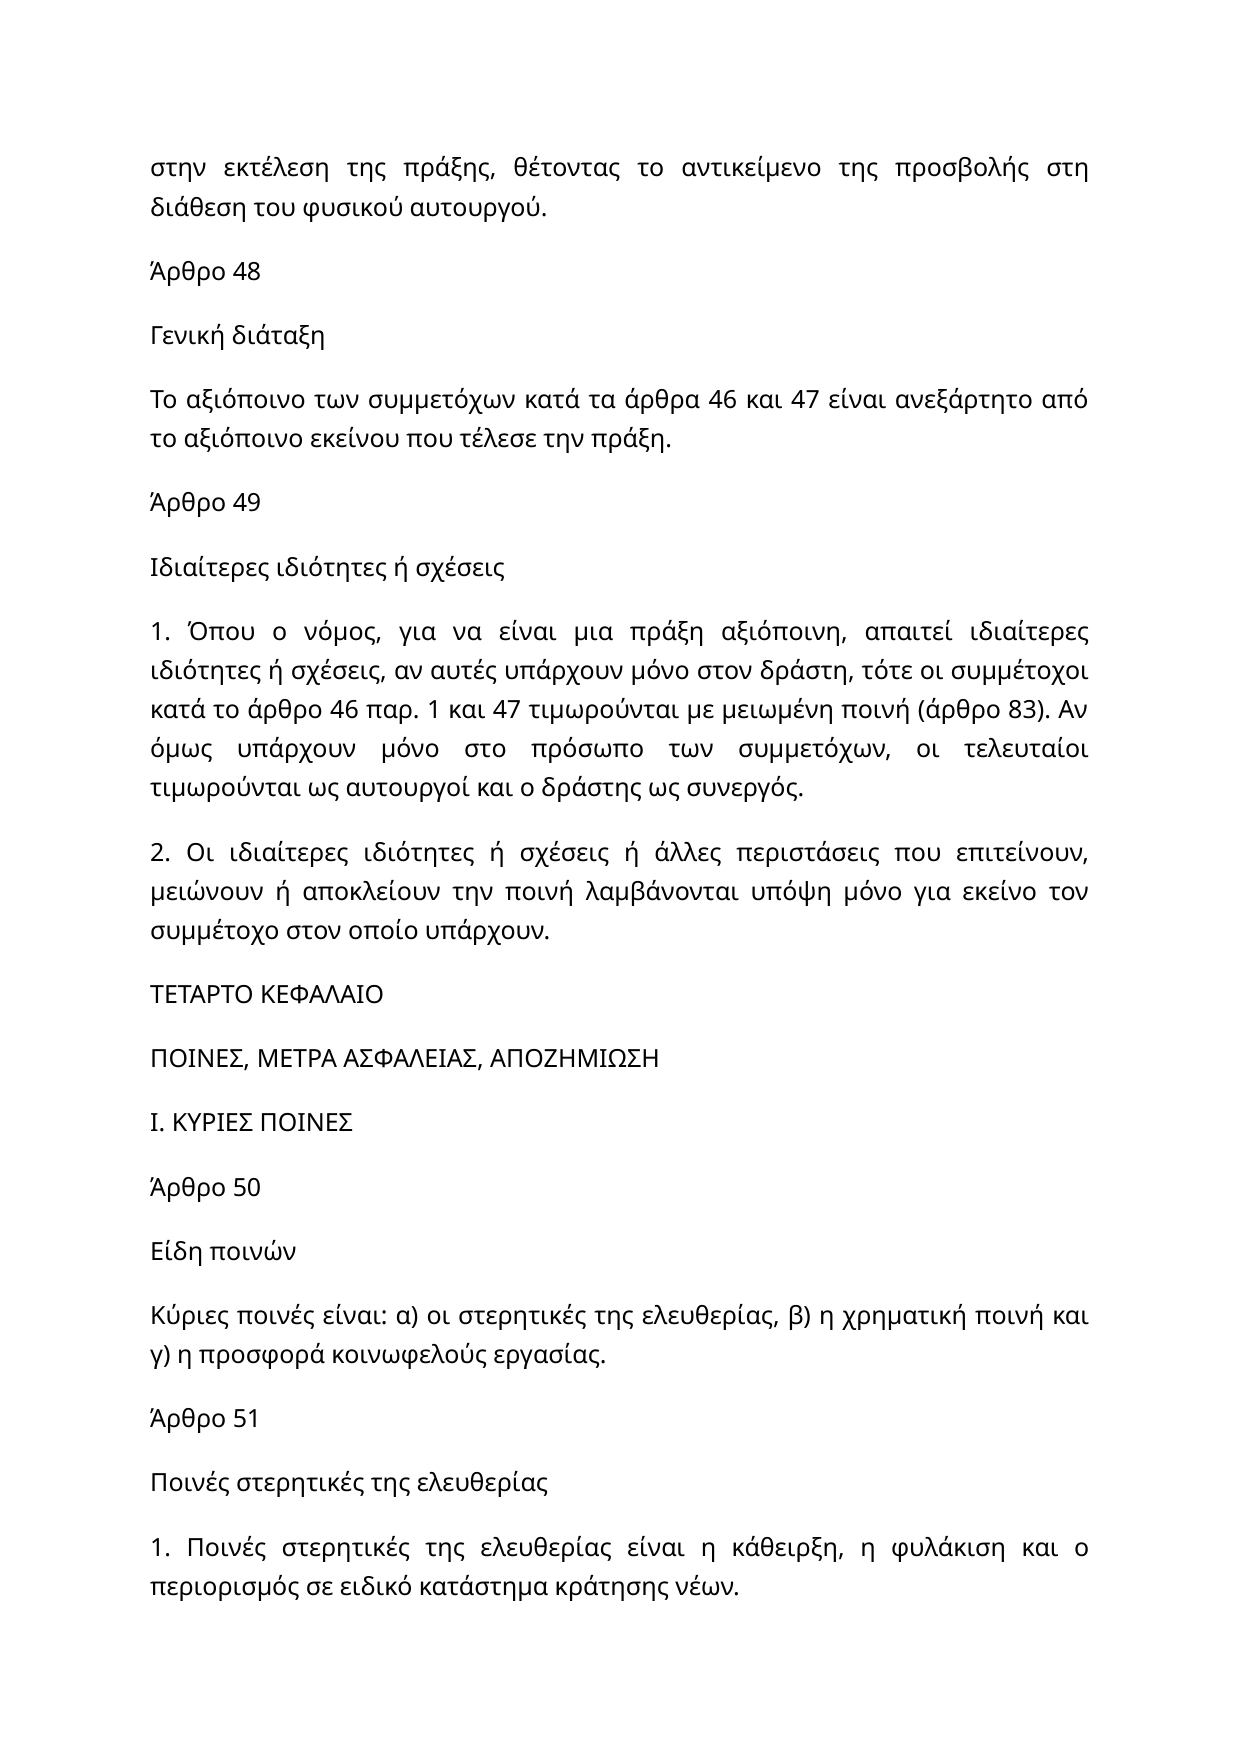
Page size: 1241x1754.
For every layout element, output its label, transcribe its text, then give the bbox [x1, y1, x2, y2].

text Ιδιαίτερες ιδιότητες ή σχέσεις [150, 549, 1090, 583]
text 1. Ποινές στερητικές της ελευθερίας είναι η κάθειρξη, η φυλάκιση και ο περιορισμός σε ειδικό κατάστημα κράτησης νέων. [150, 1529, 1090, 1602]
text Γενική διάταξη [150, 317, 1090, 352]
text Άρθρο 49 [150, 485, 1090, 519]
text Το αξιόποινο των συμμετόχων κατά τα άρθρα 46 και 47 είναι ανεξάρτητο από το αξιόποινο εκείνου που τέλεσε την πράξη. [150, 382, 1090, 455]
text ΠΟΙΝΕΣ, ΜΕΤΡΑ ΑΣΦΑΛΕΙΑΣ, ΑΠΟΖΗΜΙΩΣΗ [150, 1041, 1090, 1075]
text Άρθρο 48 [150, 253, 1090, 287]
text Είδη ποινών [150, 1233, 1090, 1267]
text Κύριες ποινές είναι: α) οι στερητικές της ελευθερίας, β) η χρηματική ποινή και γ) η προσφορά κοινωφελούς εργασίας. [150, 1297, 1090, 1371]
text Ποινές στερητικές της ελευθερίας [150, 1465, 1090, 1499]
text στην εκτέλεση της πράξης, θέτοντας το αντικείμενο της προσβολής στη διάθεση του φυσικού αυτουργού. [150, 150, 1090, 223]
text 2. Οι ιδιαίτερες ιδιότητες ή σχέσεις ή άλλες περιστάσεις που επιτείνουν, μειώνουν ή αποκλείουν την ποινή λαμβάνονται υπόψη μόνο για εκείνο τον συμμέτοχο στον οποίο υπάρχουν. [150, 834, 1090, 947]
text Άρθρο 51 [150, 1401, 1090, 1435]
text 1. Όπου ο νόμος, για να είναι μια πράξη αξιόποινη, απαιτεί ιδιαίτερες ιδιότητες ή σχέσεις, αν αυτές υπάρχουν μόνο στον δράστη, τότε οι συμμέτοχοι κατά το άρθρο 46 παρ. 1 και 47 τιμωρούνται με μειωμένη ποινή (άρθρο 83). Αν όμως υπάρχουν μόνο στο πρόσωπο των συμμετόχων, οι τελευταίοι τιμωρούνται ως αυτουργοί και ο δράστης ως συνεργός. [150, 613, 1090, 804]
text Ι. ΚΥΡΙΕΣ ΠΟΙΝΕΣ [150, 1105, 1090, 1139]
text Άρθρο 50 [150, 1169, 1090, 1203]
text ΤΕΤΑΡΤΟ ΚΕΦΑΛΑΙΟ [150, 977, 1090, 1011]
